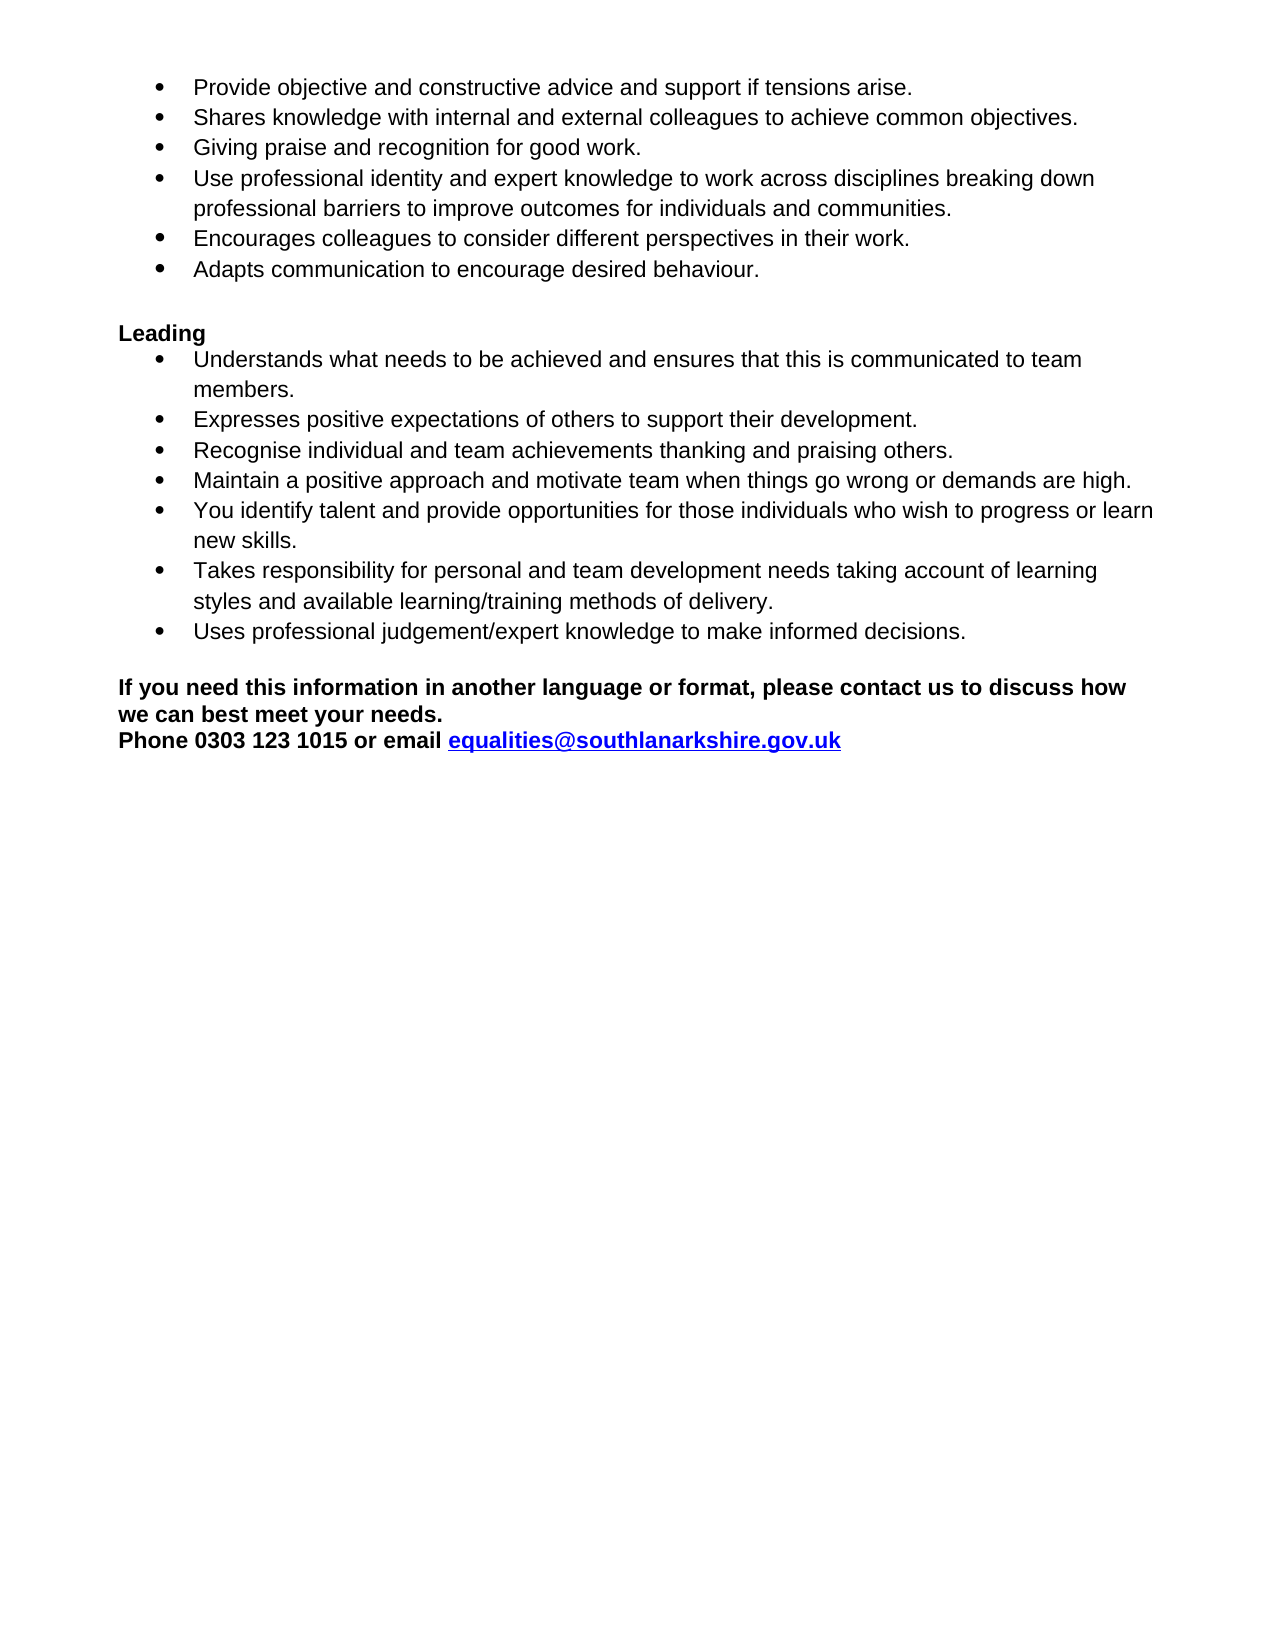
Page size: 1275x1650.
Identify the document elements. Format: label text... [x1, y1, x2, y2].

list Uses professional judgement/expert knowledge to make informed decisions. [156, 618, 1157, 644]
list Recognise individual and team achievements thanking and praising others. [156, 437, 1157, 463]
text Leading [118, 319, 1157, 346]
list Shares knowledge with internal and external colleagues to achieve common objectives. [156, 104, 1157, 130]
list Understands what needs to be achieved and ensures that this is communicated to team members. [156, 346, 1157, 402]
list Use professional identity and expert knowledge to work across disciplines breaking down professional barriers to improve outcomes for individuals and communities. [156, 164, 1157, 221]
list You identify talent and provide opportunities for those individuals who wish to progress or learn new skills. [156, 497, 1157, 553]
list Provide objective and constructive advice and support if tensions arise. [156, 74, 1157, 100]
list Encourages colleagues to consider different perspectives in their work. [156, 225, 1157, 252]
list Maintain a positive approach and motivate team when things go wrong or demands are high. [156, 467, 1157, 493]
list Takes responsibility for personal and team development needs taking account of learning styles and available learning/training methods of delivery. [156, 557, 1157, 614]
list Adapts communication to encourage desired behaviour. [156, 256, 1157, 283]
list Expresses positive expectations of others to support their development. [156, 406, 1157, 433]
text Phone 0303 123 1015 or email equalities@southlanarkshire.gov.uk [118, 727, 1157, 753]
list Giving praise and recognition for good work. [156, 134, 1157, 161]
text If you need this information in another language or format, please contact us to discuss how we can best meet your needs. [118, 674, 1157, 727]
